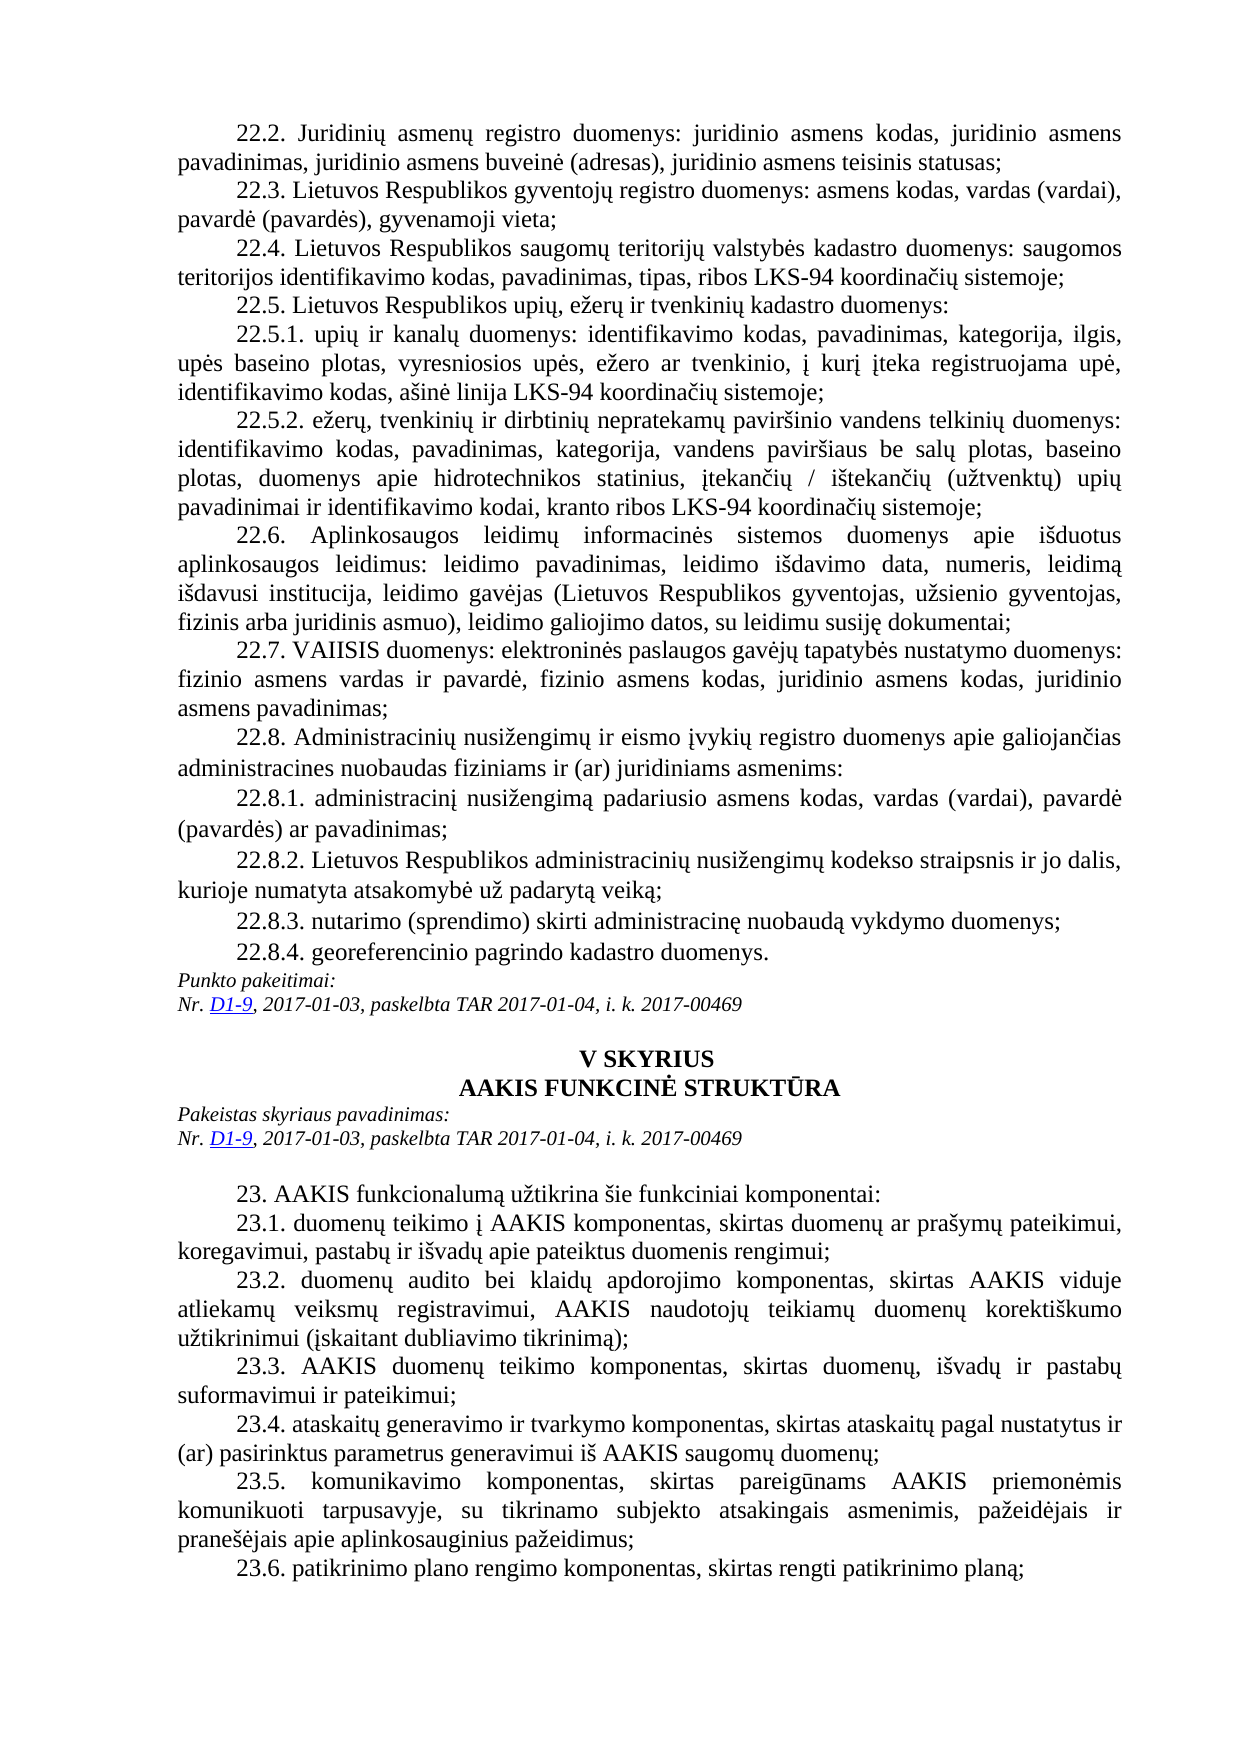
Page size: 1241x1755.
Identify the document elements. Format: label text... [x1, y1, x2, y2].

text 23. AAKIS funkcionalumą užtikrina šie funkciniai komponentai: [177, 1179, 1122, 1208]
text 23.3. AAKIS duomenų teikimo komponentas, skirtas duomenų, išvadų ir pastabų suformavimui ir pateikimui; [177, 1351, 1122, 1409]
text 22.2. Juridinių asmenų registro duomenys: juridinio asmens kodas, juridinio asmens pavadinimas, juridinio asmens buveinė (adresas), juridinio asmens teisinis statusas; [177, 118, 1122, 176]
text 22.6. Aplinkosaugos leidimų informacinės sistemos duomenys apie išduotus aplinkosaugos leidimus: leidimo pavadinimas, leidimo išdavimo data, numeris, leidimą išdavusi institucija, leidimo gavėjas (Lietuvos Respublikos gyventojas, užsienio gyventojas, fizinis arba juridinis asmuo), leidimo galiojimo datos, su leidimu susiję dokumentai; [177, 521, 1122, 636]
text 23.6. patikrinimo plano rengimo komponentas, skirtas rengti patikrinimo planą; [177, 1553, 1122, 1581]
text 22.5.1. upių ir kanalų duomenys: identifikavimo kodas, pavadinimas, kategorija, ilgis, upės baseino plotas, vyresniosios upės, ežero ar tvenkinio, į kurį įteka registruojama upė, identifikavimo kodas, ašinė linija LKS-94 koordinačių sistemoje; [177, 319, 1122, 406]
text 22.8.3. nutarimo (sprendimo) skirti administracinę nuobaudą vykdymo duomenys; [177, 906, 1122, 935]
text 22.3. Lietuvos Respublikos gyventojų registro duomenys: asmens kodas, vardas (vardai), pavardė (pavardės), gyvenamoji vieta; [177, 176, 1122, 233]
text 22.7. VAIISIS duomenys: elektroninės paslaugos gavėjų tapatybės nustatymo duomenys: fizinio asmens vardas ir pavardė, fizinio asmens kodas, juridinio asmens kodas, juridinio asmens pavadinimas; [177, 636, 1122, 722]
text AAKIS FUNKCINĖ STRUKTŪRA [177, 1073, 1122, 1102]
text 23.5. komunikavimo komponentas, skirtas pareigūnams AAKIS priemonėmis komunikuoti tarpusavyje, su tikrinamo subjekto atsakingais asmenimis, pažeidėjais ir pranešėjais apie aplinkosauginius pažeidimus; [177, 1466, 1122, 1553]
text 22.5. Lietuvos Respublikos upių, ežerų ir tvenkinių kadastro duomenys: [177, 291, 1122, 319]
text Pakeistas skyriaus pavadinimas: [177, 1102, 1122, 1126]
text Nr. D1-9, 2017-01-03, paskelbta TAR 2017-01-04, i. k. 2017-00469 [177, 1126, 1122, 1150]
text V SKYRIUS [177, 1044, 1122, 1073]
text 23.1. duomenų teikimo į AAKIS komponentas, skirtas duomenų ar prašymų pateikimui, koregavimui, pastabų ir išvadų apie pateiktus duomenis rengimui; [177, 1208, 1122, 1265]
text 22.5.2. ežerų, tvenkinių ir dirbtinių nepratekamų paviršinio vandens telkinių duomenys: identifikavimo kodas, pavadinimas, kategorija, vandens paviršiaus be salų plotas, baseino plotas, duomenys apie hidrotechnikos statinius, įtekančių / ištekančių (užtvenktų) upių pavadinimai ir identifikavimo kodai, kranto ribos LKS-94 koordinačių sistemoje; [177, 406, 1122, 521]
text 22.8.2. Lietuvos Respublikos administracinių nusižengimų kodekso straipsnis ir jo dalis, kurioje numatyta atsakomybė už padarytą veiką; [177, 845, 1122, 904]
text Punkto pakeitimai: [177, 968, 1122, 992]
text 23.2. duomenų audito bei klaidų apdorojimo komponentas, skirtas AAKIS viduje atliekamų veiksmų registravimui, AAKIS naudotojų teikiamų duomenų korektiškumo užtikrinimui (įskaitant dubliavimo tikrinimą); [177, 1265, 1122, 1351]
text 22.8.4. georeferencinio pagrindo kadastro duomenys. [177, 937, 1122, 966]
text 22.8. Administracinių nusižengimų ir eismo įvykių registro duomenys apie galiojančias administracines nuobaudas fiziniams ir (ar) juridiniams asmenims: [177, 722, 1122, 781]
text 22.4. Lietuvos Respublikos saugomų teritorijų valstybės kadastro duomenys: saugomos teritorijos identifikavimo kodas, pavadinimas, tipas, ribos LKS-94 koordinačių sistemoje; [177, 233, 1122, 291]
text 22.8.1. administracinį nusižengimą padariusio asmens kodas, vardas (vardai), pavardė (pavardės) ar pavadinimas; [177, 783, 1122, 843]
text Nr. D1-9, 2017-01-03, paskelbta TAR 2017-01-04, i. k. 2017-00469 [177, 992, 1122, 1016]
text 23.4. ataskaitų generavimo ir tvarkymo komponentas, skirtas ataskaitų pagal nustatytus ir (ar) pasirinktus parametrus generavimui iš AAKIS saugomų duomenų; [177, 1409, 1122, 1466]
